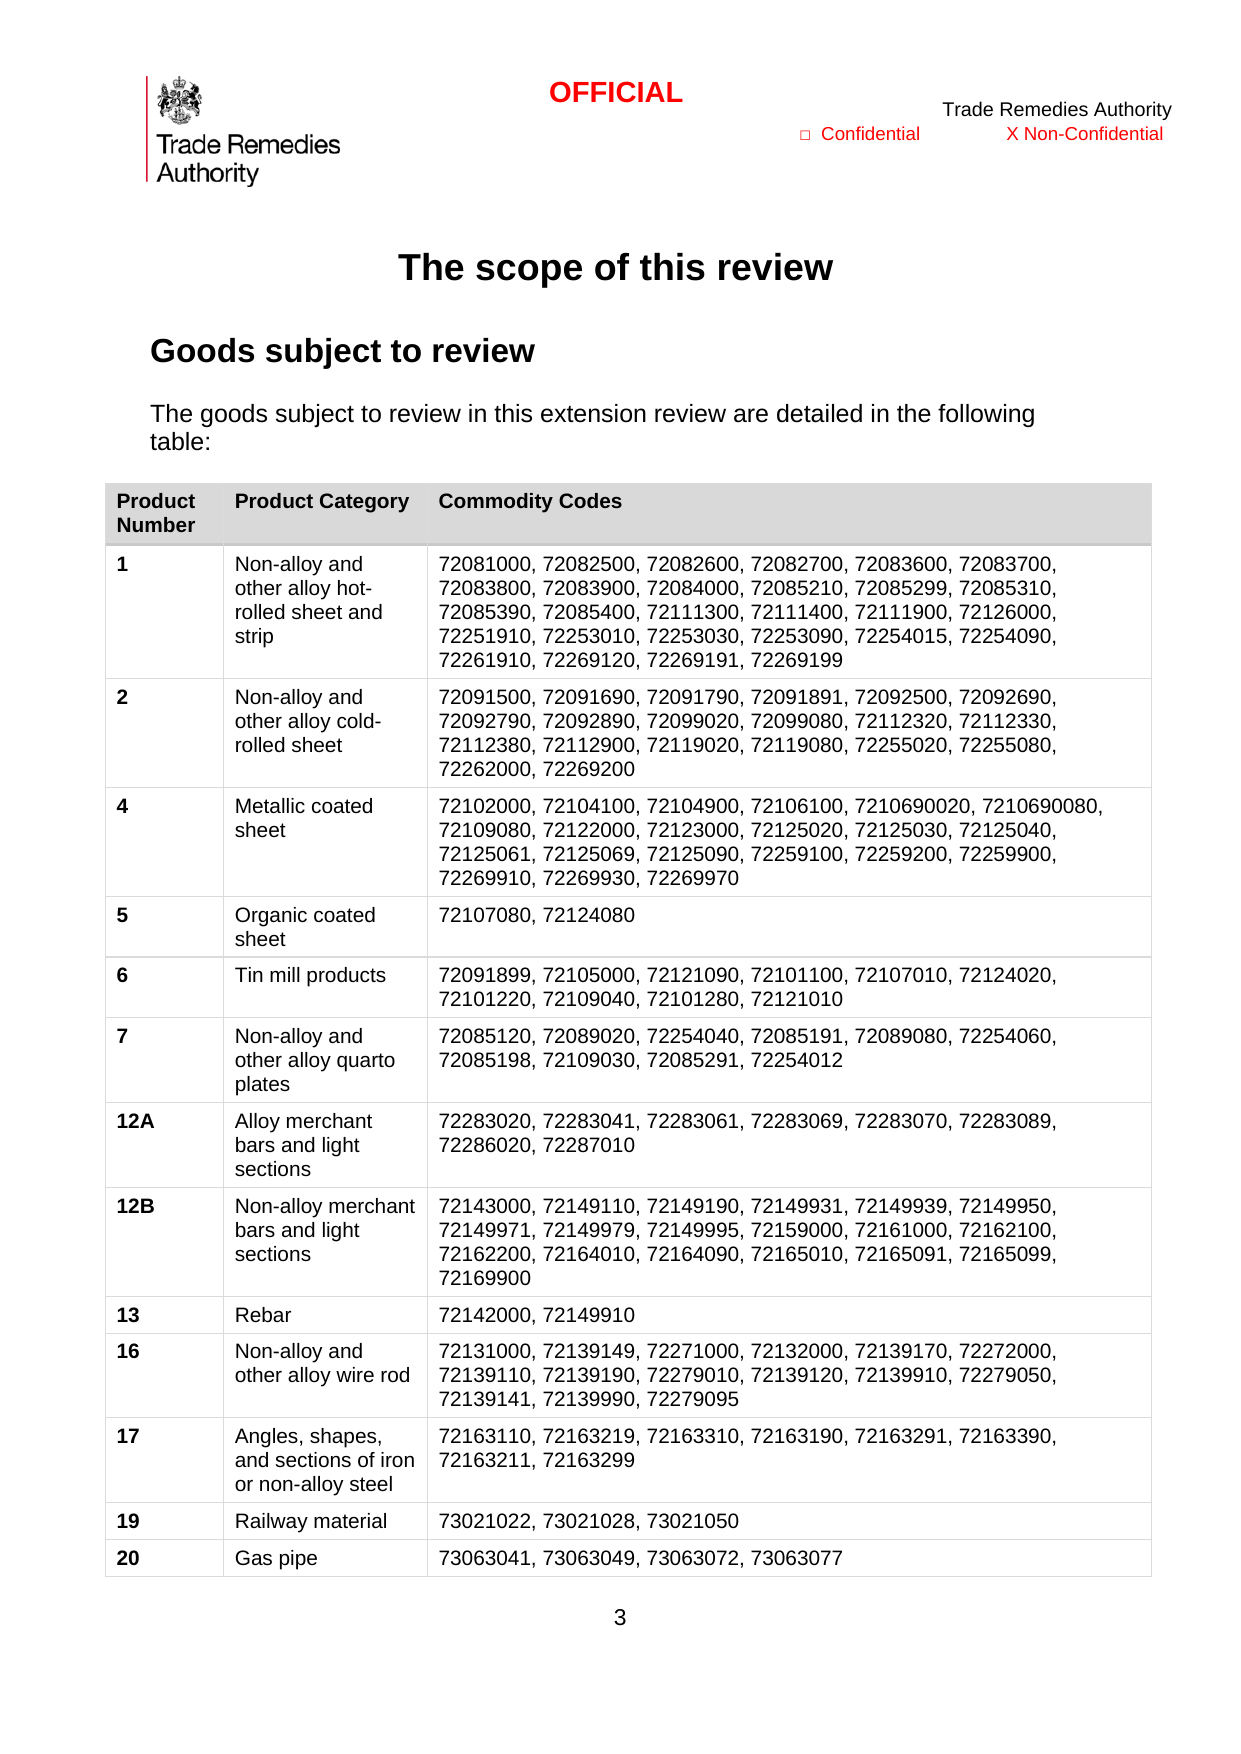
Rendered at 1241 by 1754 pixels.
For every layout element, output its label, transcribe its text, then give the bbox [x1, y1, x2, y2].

table_cell 20 [106, 1540, 223, 1576]
table_cell 5 [106, 897, 223, 956]
table_cell Railway material [224, 1503, 427, 1539]
table_cell 72142000, 72149910 [428, 1297, 1151, 1332]
table_cell 2 [106, 679, 223, 787]
table_cell 72131000, 72139149, 72271000, 72132000, 72139170, 72272000, 72139110, 72139190, 72279010, 72139120, 72139910, 72279050, 72139141, 72139990, 72279095 [428, 1334, 1151, 1417]
table_cell 16 [106, 1334, 223, 1417]
table_cell 73063041, 73063049, 73063072, 73063077 [428, 1540, 1151, 1576]
table_cell Non-alloy and other alloy cold-rolled sheet [224, 679, 427, 787]
subtitle Goods subject to review [150, 331, 1090, 370]
table_cell 72163110, 72163219, 72163310, 72163190, 72163291, 72163390, 72163211, 72163299 [428, 1418, 1151, 1502]
table_cell Non-alloy and other alloy quarto plates [224, 1018, 427, 1102]
table_cell Non-alloy and other alloy hot-rolled sheet and strip [224, 546, 427, 678]
table_cell 72081000, 72082500, 72082600, 72082700, 72083600, 72083700, 72083800, 72083900, 72084000, 72085210, 72085299, 72085310, 72085390, 72085400, 72111300, 72111400, 72111900, 72126000, 72251910, 72253010, 72253030, 72253090, 72254015, 72254090, 72261910, 72269120, 72269191, 72269199 [428, 546, 1151, 678]
table_cell 7 [106, 1018, 223, 1102]
table_cell Angles, shapes, and sections of iron or non-alloy steel [224, 1418, 427, 1502]
table_cell 6 [106, 958, 223, 1017]
subtitle The scope of this review [150, 245, 1090, 288]
table_cell 72102000, 72104100, 72104900, 72106100, 7210690020, 7210690080, 72109080, 72122000, 72123000, 72125020, 72125030, 72125040, 72125061, 72125069, 72125090, 72259100, 72259200, 72259900, 72269910, 72269930, 72269970 [428, 788, 1151, 896]
table_header Product Number [106, 484, 223, 543]
table_cell Tin mill products [224, 958, 427, 1017]
table_cell 72143000, 72149110, 72149190, 72149931, 72149939, 72149950, 72149971, 72149979, 72149995, 72159000, 72161000, 72162100, 72162200, 72164010, 72164090, 72165010, 72165091, 72165099, 72169900 [428, 1188, 1151, 1296]
table_cell 17 [106, 1418, 223, 1502]
table_cell Non-alloy and other alloy wire rod [224, 1334, 427, 1417]
table_cell Rebar [224, 1297, 427, 1332]
table_cell Organic coated sheet [224, 897, 427, 956]
text The goods subject to review in this extension review are detailed in the following table: [150, 398, 1090, 456]
table_cell 72091500, 72091690, 72091790, 72091891, 72092500, 72092690, 72092790, 72092890, 72099020, 72099080, 72112320, 72112330, 72112380, 72112900, 72119020, 72119080, 72255020, 72255080, 72262000, 72269200 [428, 679, 1151, 787]
table_header Product Category [224, 484, 427, 543]
table_cell 1 [106, 546, 223, 678]
table_cell 12B [106, 1188, 223, 1296]
table_cell 4 [106, 788, 223, 896]
table_cell 72283020, 72283041, 72283061, 72283069, 72283070, 72283089, 72286020, 72287010 [428, 1103, 1151, 1187]
table_cell 72091899, 72105000, 72121090, 72101100, 72107010, 72124020, 72101220, 72109040, 72101280, 72121010 [428, 958, 1151, 1017]
table_cell Non-alloy merchant bars and light sections [224, 1188, 427, 1296]
table_cell 73021022, 73021028, 73021050 [428, 1503, 1151, 1539]
table_cell Alloy merchant bars and light sections [224, 1103, 427, 1187]
table_cell 19 [106, 1503, 223, 1539]
table_cell Gas pipe [224, 1540, 427, 1576]
table_cell 72107080, 72124080 [428, 897, 1151, 956]
table_cell 12A [106, 1103, 223, 1187]
table_cell 72085120, 72089020, 72254040, 72085191, 72089080, 72254060, 72085198, 72109030, 72085291, 72254012 [428, 1018, 1151, 1102]
table_cell 13 [106, 1297, 223, 1332]
table_cell Metallic coated sheet [224, 788, 427, 896]
table_header Commodity Codes [428, 484, 1151, 543]
